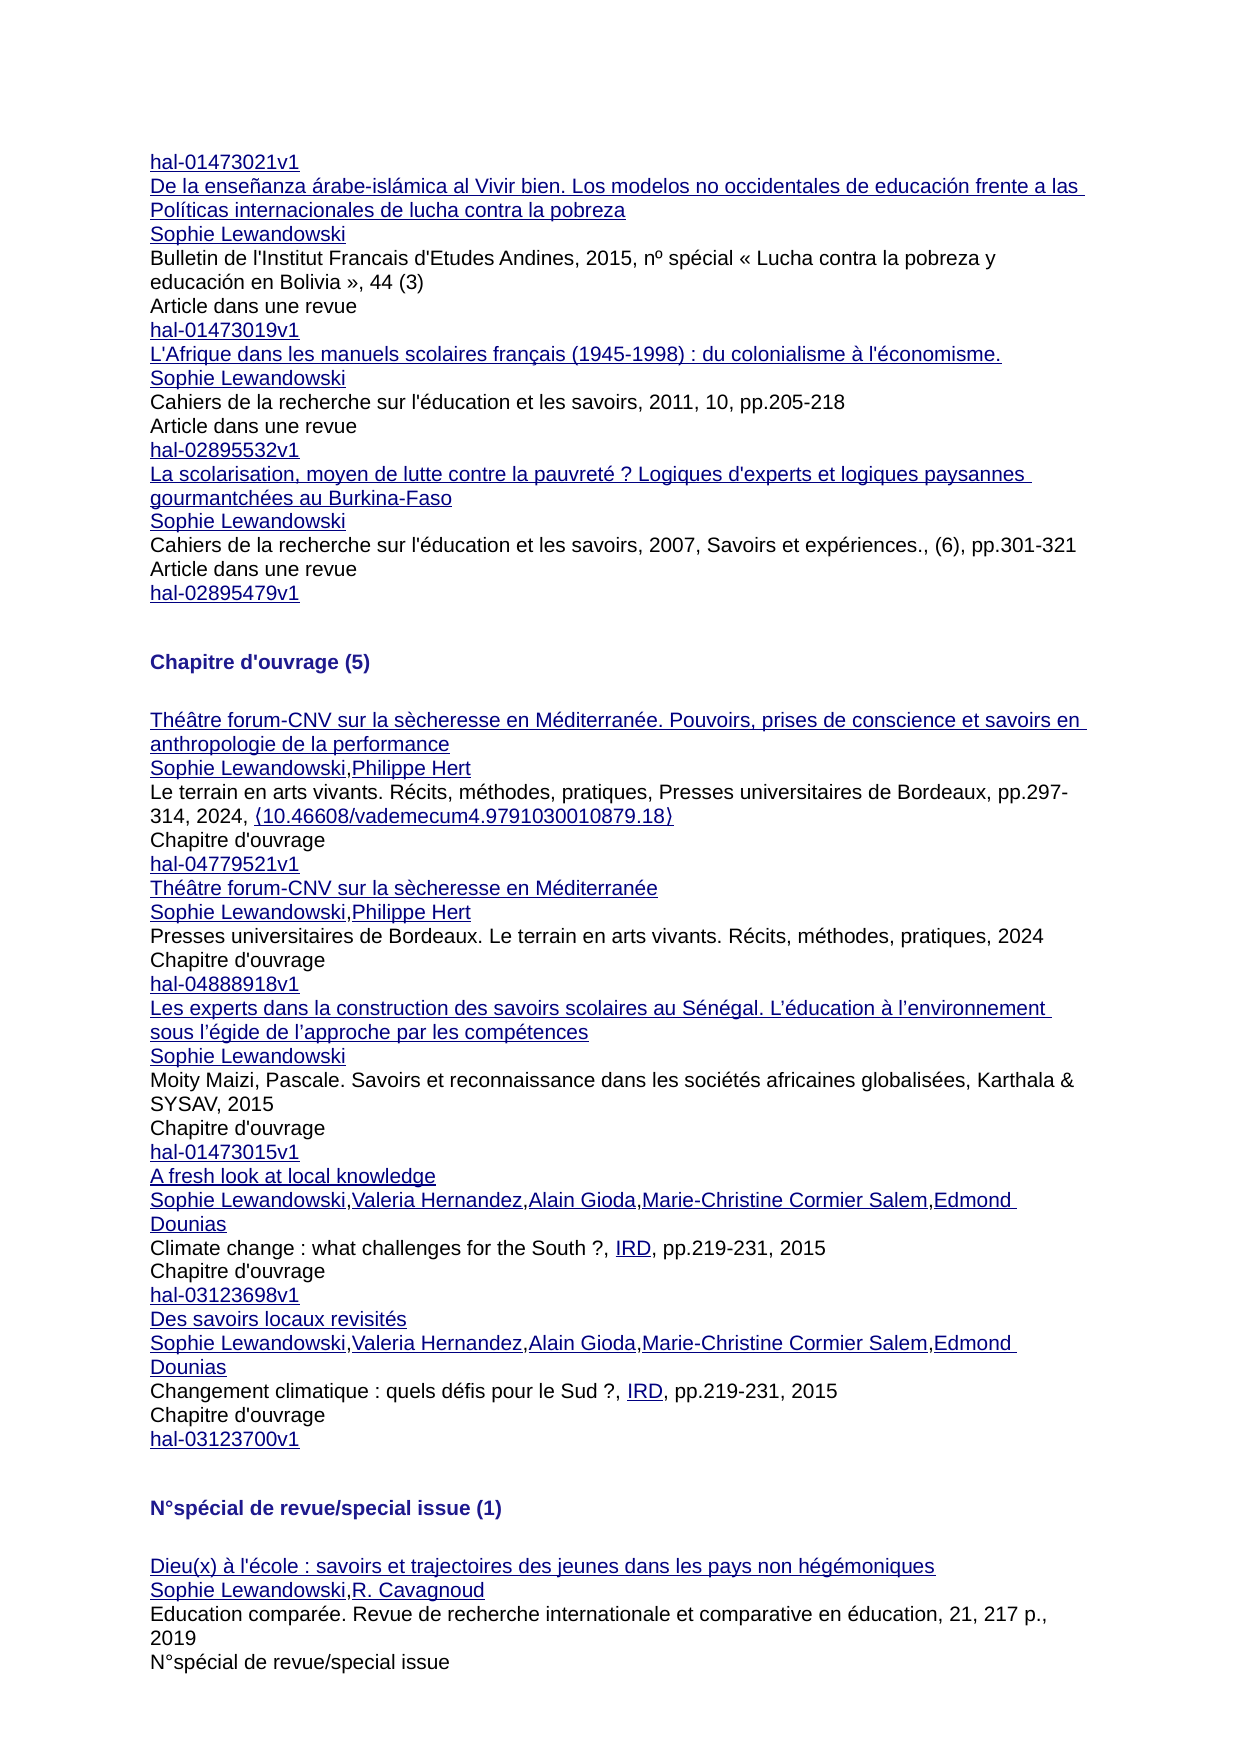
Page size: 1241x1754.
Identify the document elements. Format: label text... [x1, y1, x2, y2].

table_cell Les experts dans la construction des savoirs scolaires au Sénégal. L’éducation à l’environnement sous l’égide de l’approche par les compétences Sophie Lewandowski Moity Maizi, Pascale. Savoirs et reconnaissance dans les sociétés africaines globalisées, Karthala & SYSAV, 2015 Chapitre d'ouvrage hal-01473015v1 [150, 996, 1090, 1163]
table_cell hal-01473021v1 [150, 150, 1090, 174]
table_header Théâtre forum-CNV sur la sècheresse en Méditerranée. Pouvoirs, prises de conscience et savoirs en anthropologie de la performance Sophie Lewandowski,Philippe Hert Le terrain en arts vivants. Récits, méthodes, pratiques, Presses universitaires de Bordeaux, pp.297-314, 2024, ⟨10.46608/vademecum4.9791030010879.18⟩ Chapitre d'ouvrage hal-04779521v1 [150, 708, 1090, 876]
table_cell A fresh look at local knowledge Sophie Lewandowski,Valeria Hernandez,Alain Gioda,Marie-Christine Cormier Salem,Edmond Dounias Climate change : what challenges for the South ?, IRD, pp.219-231, 2015 Chapitre d'ouvrage hal-03123698v1 [150, 1164, 1090, 1307]
table_cell La scolarisation, moyen de lutte contre la pauvreté ? Logiques d'experts et logiques paysannes gourmantchées au Burkina-Faso Sophie Lewandowski Cahiers de la recherche sur l'éducation et les savoirs, 2007, Savoirs et expériences., (6), pp.301-321 Article dans une revue hal-02895479v1 [150, 461, 1090, 605]
table_cell L'Afrique dans les manuels scolaires français (1945-1998) : du colonialisme à l'économisme. Sophie Lewandowski Cahiers de la recherche sur l'éducation et les savoirs, 2011, 10, pp.205-218 Article dans une revue hal-02895532v1 [150, 342, 1090, 461]
subtitle N°spécial de revue/special issue (1) [150, 1496, 1090, 1520]
subtitle Chapitre d'ouvrage (5) [150, 650, 1090, 674]
table_cell Théâtre forum-CNV sur la sècheresse en Méditerranée Sophie Lewandowski,Philippe Hert Presses universitaires de Bordeaux. Le terrain en arts vivants. Récits, méthodes, pratiques, 2024 Chapitre d'ouvrage hal-04888918v1 [150, 876, 1090, 996]
table_header Dieu(x) à l'école : savoirs et trajectoires des jeunes dans les pays non hégémoniques Sophie Lewandowski,R. Cavagnoud Education comparée. Revue de recherche internationale et comparative en éducation, 21, 217 p., 2019 N°spécial de revue/special issue [150, 1554, 1090, 1674]
table_cell Des savoirs locaux revisités Sophie Lewandowski,Valeria Hernandez,Alain Gioda,Marie-Christine Cormier Salem,Edmond Dounias Changement climatique : quels défis pour le Sud ?, IRD, pp.219-231, 2015 Chapitre d'ouvrage hal-03123700v1 [150, 1307, 1090, 1451]
table_cell De la enseñanza árabe-islámica al Vivir bien. Los modelos no occidentales de educación frente a las Políticas internacionales de lucha contra la pobreza Sophie Lewandowski Bulletin de l'Institut Francais d'Etudes Andines, 2015, nº spécial « Lucha contra la pobreza y educación en Bolivia », 44 (3) Article dans une revue hal-01473019v1 [150, 174, 1090, 342]
